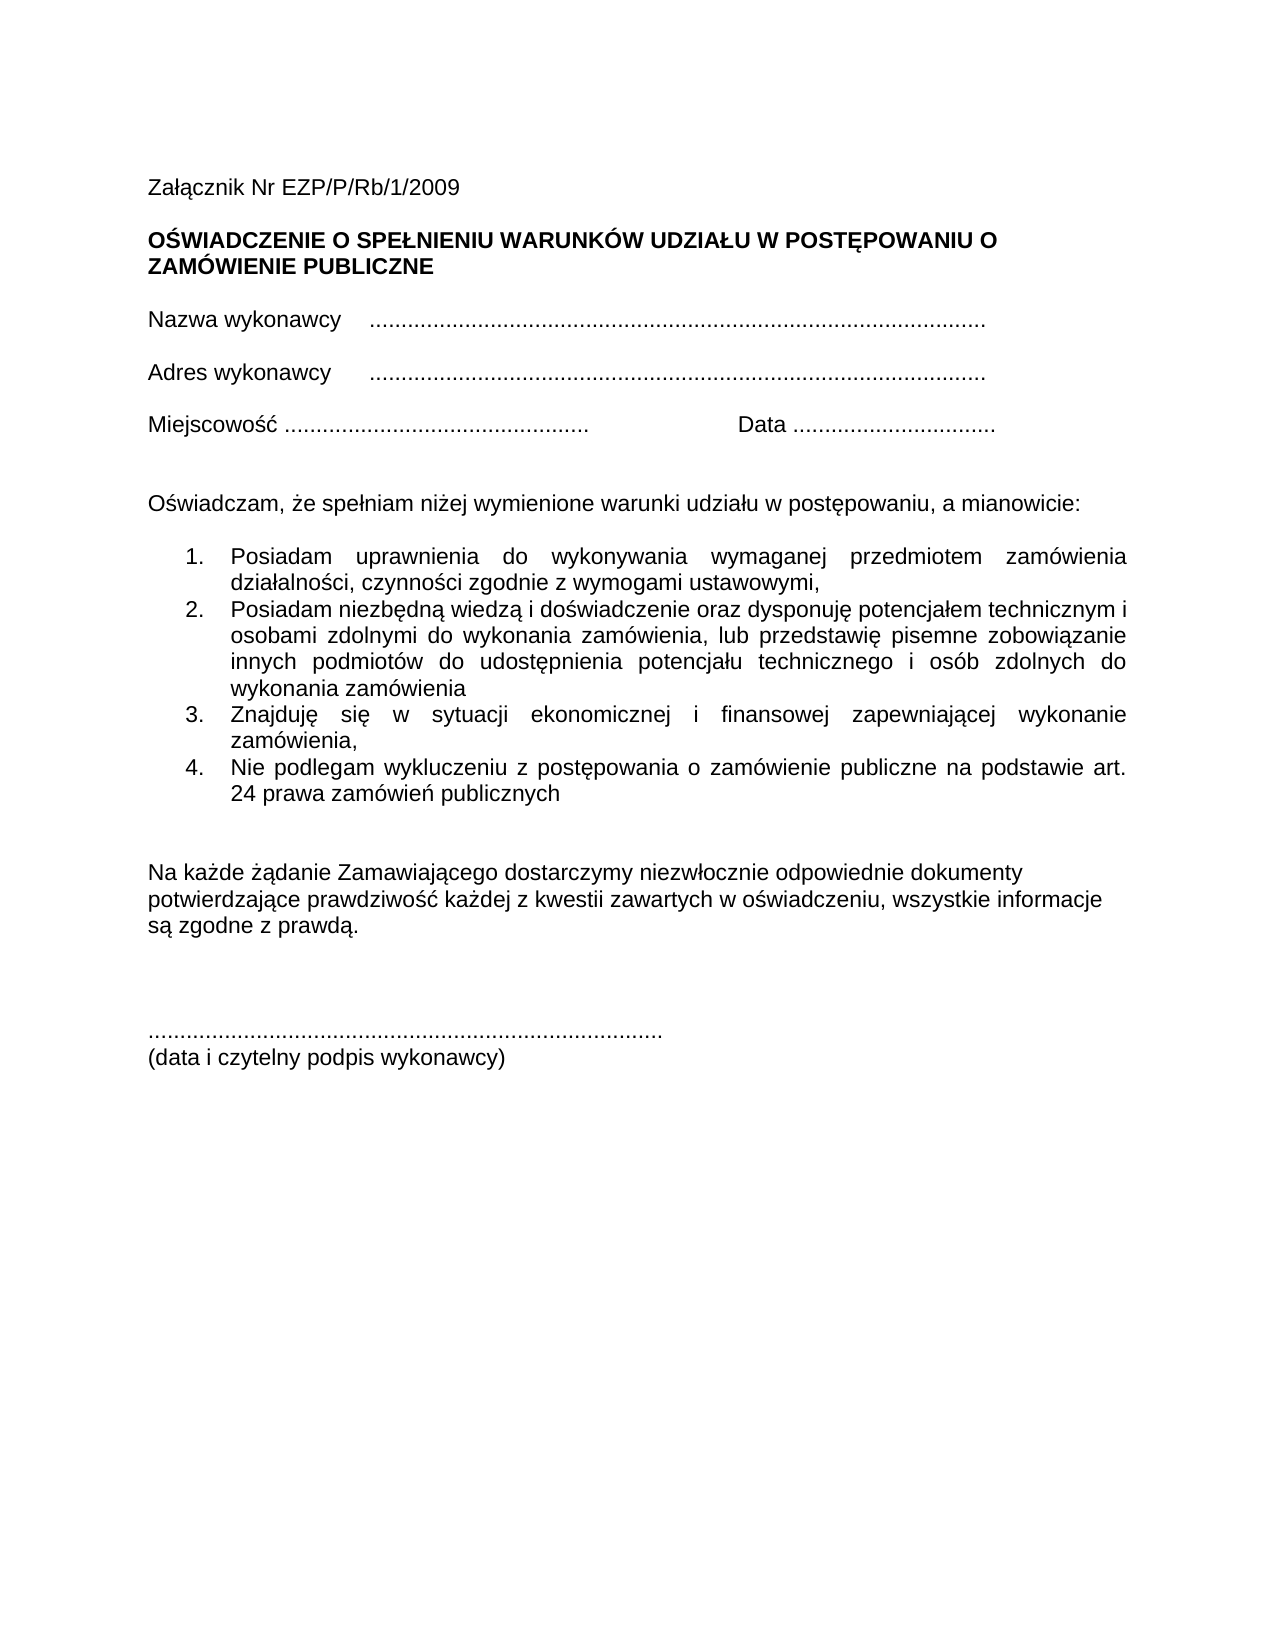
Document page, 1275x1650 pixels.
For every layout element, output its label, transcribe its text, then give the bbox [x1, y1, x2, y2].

text 2. Posiadam niezbędną wiedzą i doświadczenie oraz dysponuję potencjałem technicznym i osobami zdolnymi do wykonania zamówienia, lub przedstawię pisemne zobowiązanie innych podmiotów do udostępnienia potencjału technicznego i osób zdolnych do wykonania zamówienia [185, 596, 1127, 701]
text ................................................................................. [148, 1017, 1127, 1044]
text Oświadczam, że spełniam niżej wymienione warunki udziału w postępowaniu, a mianowicie: [148, 490, 1127, 517]
text 1. Posiadam uprawnienia do wykonywania wymaganej przedmiotem zamówienia działalności, czynności zgodnie z wymogami ustawowymi, [185, 543, 1127, 596]
text Adres wykonawcy ................................................................................................. [148, 358, 1127, 385]
text Załącznik Nr EZP/P/Rb/1/2009 [148, 174, 1127, 200]
text (data i czytelny podpis wykonawcy) [148, 1044, 1127, 1070]
text Na każde żądanie Zamawiającego dostarczymy niezwłocznie odpowiednie dokumenty potwierdzające prawdziwość każdej z kwestii zawartych w oświadczeniu, wszystkie informacje są zgodne z prawdą. [148, 859, 1127, 938]
text 4. Nie podlegam wykluczeniu z postępowania o zamówienie publiczne na podstawie art. 24 prawa zamówień publicznych [185, 754, 1127, 806]
text 3. Znajduję się w sytuacji ekonomicznej i finansowej zapewniającej wykonanie zamówienia, [185, 701, 1127, 754]
text Nazwa wykonawcy ................................................................................................. [148, 306, 1127, 332]
text Miejscowość ................................................ Data ................................ [148, 411, 1127, 437]
text OŚWIADCZENIE O SPEŁNIENIU WARUNKÓW UDZIAŁU W POSTĘPOWANIU O ZAMÓWIENIE PUBLICZNE [148, 227, 1127, 279]
